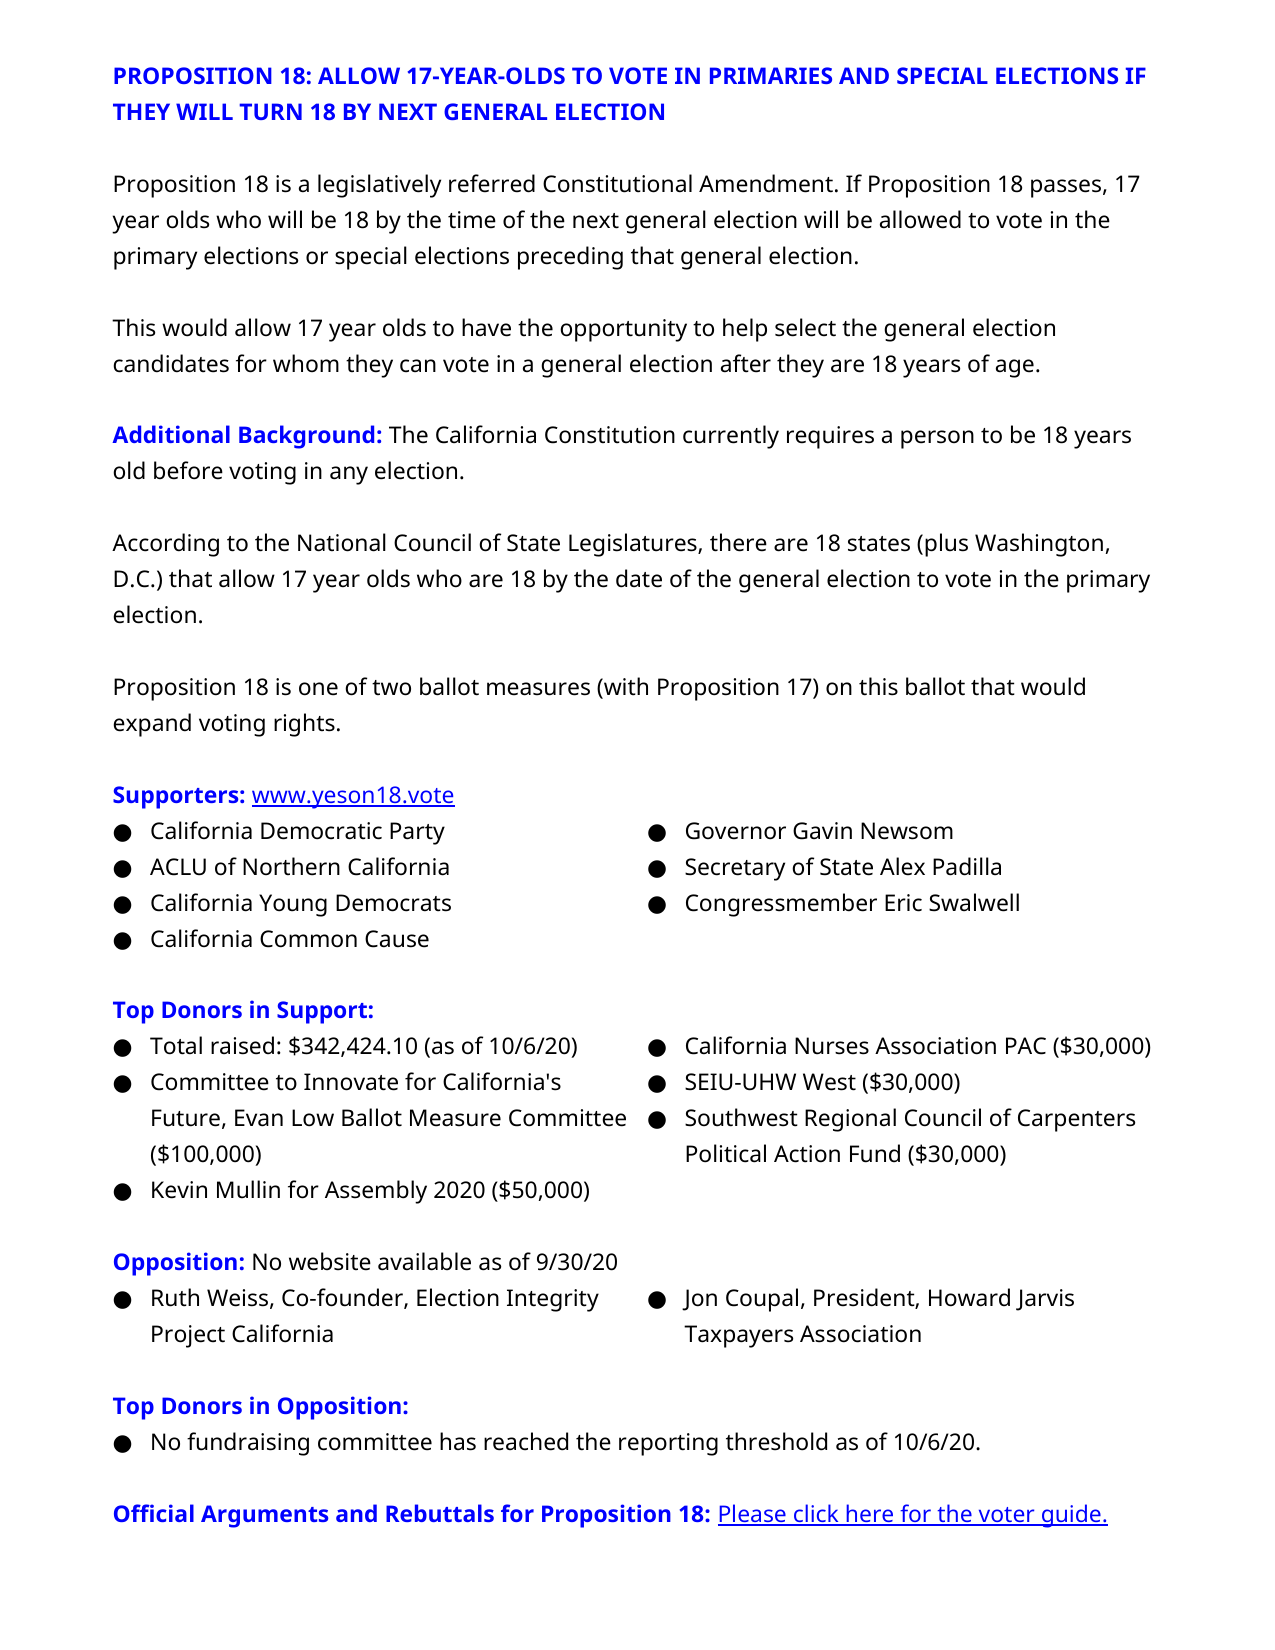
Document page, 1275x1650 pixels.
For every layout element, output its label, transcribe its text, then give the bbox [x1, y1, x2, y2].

text Official Arguments and Rebuttals for Proposition 18: Please click here for the voter guide. [112, 1497, 1162, 1529]
list No fundraising committee has reached the reporting threshold as of 10/6/20. [112, 1426, 1162, 1457]
text Additional Background: The California Constitution currently requires a person to be 18 years old before voting in any election. [112, 419, 1162, 487]
list Ruth Weiss, Co-founder, Election Integrity Project California [112, 1282, 628, 1349]
list Kevin Mullin for Assembly 2020 ($50,000) [112, 1174, 628, 1205]
list California Young Democrats [112, 887, 628, 918]
text According to the National Council of State Legislatures, there are 18 states (plus Washington, D.C.) that allow 17 year olds who are 18 by the date of the general election to vote in the primary election. [112, 527, 1162, 630]
text Top Donors in Opposition: [112, 1390, 1162, 1421]
text Supporters: www.yeson18.vote [112, 779, 1162, 810]
text Opposition: No website available as of 9/30/20 [112, 1246, 1162, 1277]
list Governor Gavin Newsom [647, 815, 1162, 846]
text This would allow 17 year olds to have the opportunity to help select the general election candidates for whom they can vote in a general election after they are 18 years of age. [112, 312, 1162, 379]
text Top Donors in Support: [112, 994, 1162, 1026]
text Proposition 18 is one of two ballot measures (with Proposition 17) on this ballot that would expand voting rights. [112, 671, 1162, 738]
list Congressmember Eric Swalwell [647, 887, 1162, 918]
list California Democratic Party [112, 815, 628, 846]
list California Common Cause [112, 922, 628, 954]
list California Nurses Association PAC ($30,000) [647, 1030, 1162, 1062]
text PROPOSITION 18: ALLOW 17-YEAR-OLDS TO VOTE IN PRIMARIES AND SPECIAL ELECTIONS IF THEY WILL TURN 18 BY NEXT GENERAL ELECTION [112, 60, 1162, 127]
list SEIU-UHW West ($30,000) [647, 1066, 1162, 1097]
list ACLU of Northern California [112, 851, 628, 882]
text Proposition 18 is a legislatively referred Constitutional Amendment. If Proposition 18 passes, 17 year olds who will be 18 by the time of the next general election will be allowed to vote in the primary elections or special elections preceding that general election. [112, 168, 1162, 271]
list Total raised: $342,424.10 (as of 10/6/20) [112, 1030, 628, 1062]
list Committee to Innovate for California's Future, Evan Low Ballot Measure Committee ($100,000) [112, 1066, 628, 1169]
list Secretary of State Alex Padilla [647, 851, 1162, 882]
list Jon Coupal, President, Howard Jarvis Taxpayers Association [647, 1282, 1162, 1349]
list Southwest Regional Council of Carpenters Political Action Fund ($30,000) [647, 1102, 1162, 1169]
